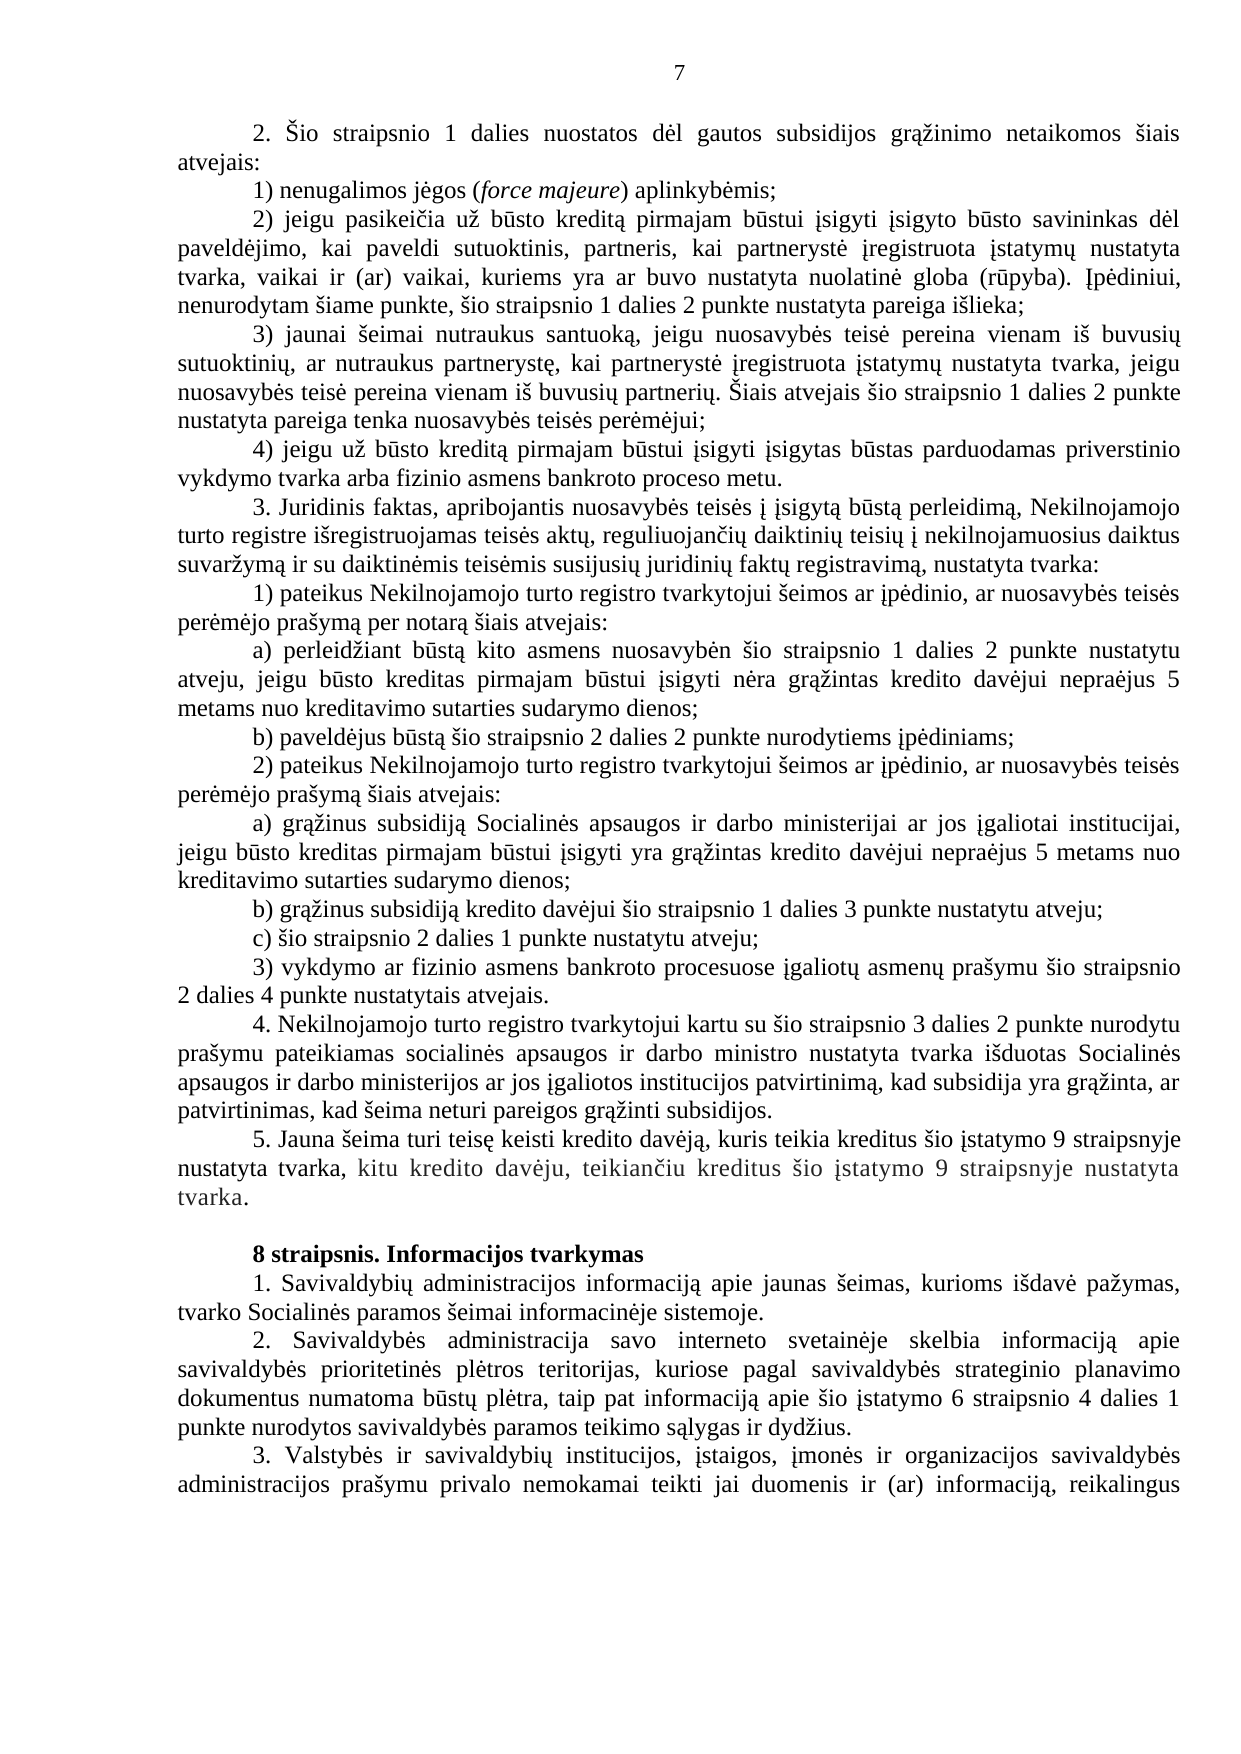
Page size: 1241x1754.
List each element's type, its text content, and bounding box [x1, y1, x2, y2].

text 2) pateikus Nekilnojamojo turto registro tvarkytojui šeimos ar įpėdinio, ar nuosavybės teisės perėmėjo prašymą šiais atvejais: [177, 751, 1181, 808]
text a) perleidžiant būstą kito asmens nuosavybėn šio straipsnio 1 dalies 2 punkte nustatytu atveju, jeigu būsto kreditas pirmajam būstui įsigyti nėra grąžintas kredito davėjui nepraėjus 5 metams nuo kreditavimo sutarties sudarymo dienos; [177, 636, 1181, 722]
text b) grąžinus subsidiją kredito davėjui šio straipsnio 1 dalies 3 punkte nustatytu atveju; [177, 894, 1181, 923]
text 1) nenugalimos jėgos (force majeure) aplinkybėmis; [177, 176, 1181, 204]
text c) šio straipsnio 2 dalies 1 punkte nustatytu atveju; [177, 923, 1181, 952]
text 5. Jauna šeima turi teisę keisti kredito davėją, kuris teikia kreditus šio įstatymo 9 straipsnyje nustatyta tvarka, kitu kredito davėju, teikiančiu kreditus šio įstatymo 9 straipsnyje nustatyta tvarka. [177, 1124, 1181, 1211]
text 3) vykdymo ar fizinio asmens bankroto procesuose įgaliotų asmenų prašymu šio straipsnio 2 dalies 4 punkte nustatytais atvejais. [177, 952, 1181, 1009]
text 3) jaunai šeimai nutraukus santuoką, jeigu nuosavybės teisė pereina vienam iš buvusių sutuoktinių, ar nutraukus partnerystę, kai partnerystė įregistruota įstatymų nustatyta tvarka, jeigu nuosavybės teisė pereina vienam iš buvusių partnerių. Šiais atvejais šio straipsnio 1 dalies 2 punkte nustatyta pareiga tenka nuosavybės teisės perėmėjui; [177, 319, 1181, 434]
text 1) pateikus Nekilnojamojo turto registro tvarkytojui šeimos ar įpėdinio, ar nuosavybės teisės perėmėjo prašymą per notarą šiais atvejais: [177, 578, 1181, 636]
text 3. Valstybės ir savivaldybių institucijos, įstaigos, įmonės ir organizacijos savivaldybės administracijos prašymu privalo nemokamai teikti jai duomenis ir (ar) informaciją, reikalingus [177, 1441, 1181, 1498]
text 2) jeigu pasikeičia už būsto kreditą pirmajam būstui įsigyti įsigyto būsto savininkas dėl paveldėjimo, kai paveldi sutuoktinis, partneris, kai partnerystė įregistruota įstatymų nustatyta tvarka, vaikai ir (ar) vaikai, kuriems yra ar buvo nustatyta nuolatinė globa (rūpyba). Įpėdiniui, nenurodytam šiame punkte, šio straipsnio 1 dalies 2 punkte nustatyta pareiga išlieka; [177, 204, 1181, 319]
text 4. Nekilnojamojo turto registro tvarkytojui kartu su šio straipsnio 3 dalies 2 punkte nurodytu prašymu pateikiamas socialinės apsaugos ir darbo ministro nustatyta tvarka išduotas Socialinės apsaugos ir darbo ministerijos ar jos įgaliotos institucijos patvirtinimą, kad subsidija yra grąžinta, ar patvirtinimas, kad šeima neturi pareigos grąžinti subsidijos. [177, 1009, 1181, 1124]
text 1. Savivaldybių administracijos informaciją apie jaunas šeimas, kurioms išdavė pažymas, tvarko Socialinės paramos šeimai informacinėje sistemoje. [177, 1268, 1181, 1326]
text b) paveldėjus būstą šio straipsnio 2 dalies 2 punkte nurodytiems įpėdiniams; [177, 722, 1181, 751]
text 3. Juridinis faktas, apribojantis nuosavybės teisės į įsigytą būstą perleidimą, Nekilnojamojo turto registre išregistruojamas teisės aktų, reguliuojančių daiktinių teisių į nekilnojamuosius daiktus suvaržymą ir su daiktinėmis teisėmis susijusių juridinių faktų registravimą, nustatyta tvarka: [177, 492, 1181, 578]
text 2. Savivaldybės administracija savo interneto svetainėje skelbia informaciją apie savivaldybės prioritetinės plėtros teritorijas, kuriose pagal savivaldybės strateginio planavimo dokumentus numatoma būstų plėtra, taip pat informaciją apie šio įstatymo 6 straipsnio 4 dalies 1 punkte nurodytos savivaldybės paramos teikimo sąlygas ir dydžius. [177, 1326, 1181, 1441]
text a) grąžinus subsidiją Socialinės apsaugos ir darbo ministerijai ar jos įgaliotai institucijai, jeigu būsto kreditas pirmajam būstui įsigyti yra grąžintas kredito davėjui nepraėjus 5 metams nuo kreditavimo sutarties sudarymo dienos; [177, 808, 1181, 894]
text 8 straipsnis. Informacijos tvarkymas [177, 1239, 1181, 1268]
text 2. Šio straipsnio 1 dalies nuostatos dėl gautos subsidijos grąžinimo netaikomos šiais atvejais: [177, 118, 1181, 176]
text 4) jeigu už būsto kreditą pirmajam būstui įsigyti įsigytas būstas parduodamas priverstinio vykdymo tvarka arba fizinio asmens bankroto proceso metu. [177, 434, 1181, 492]
